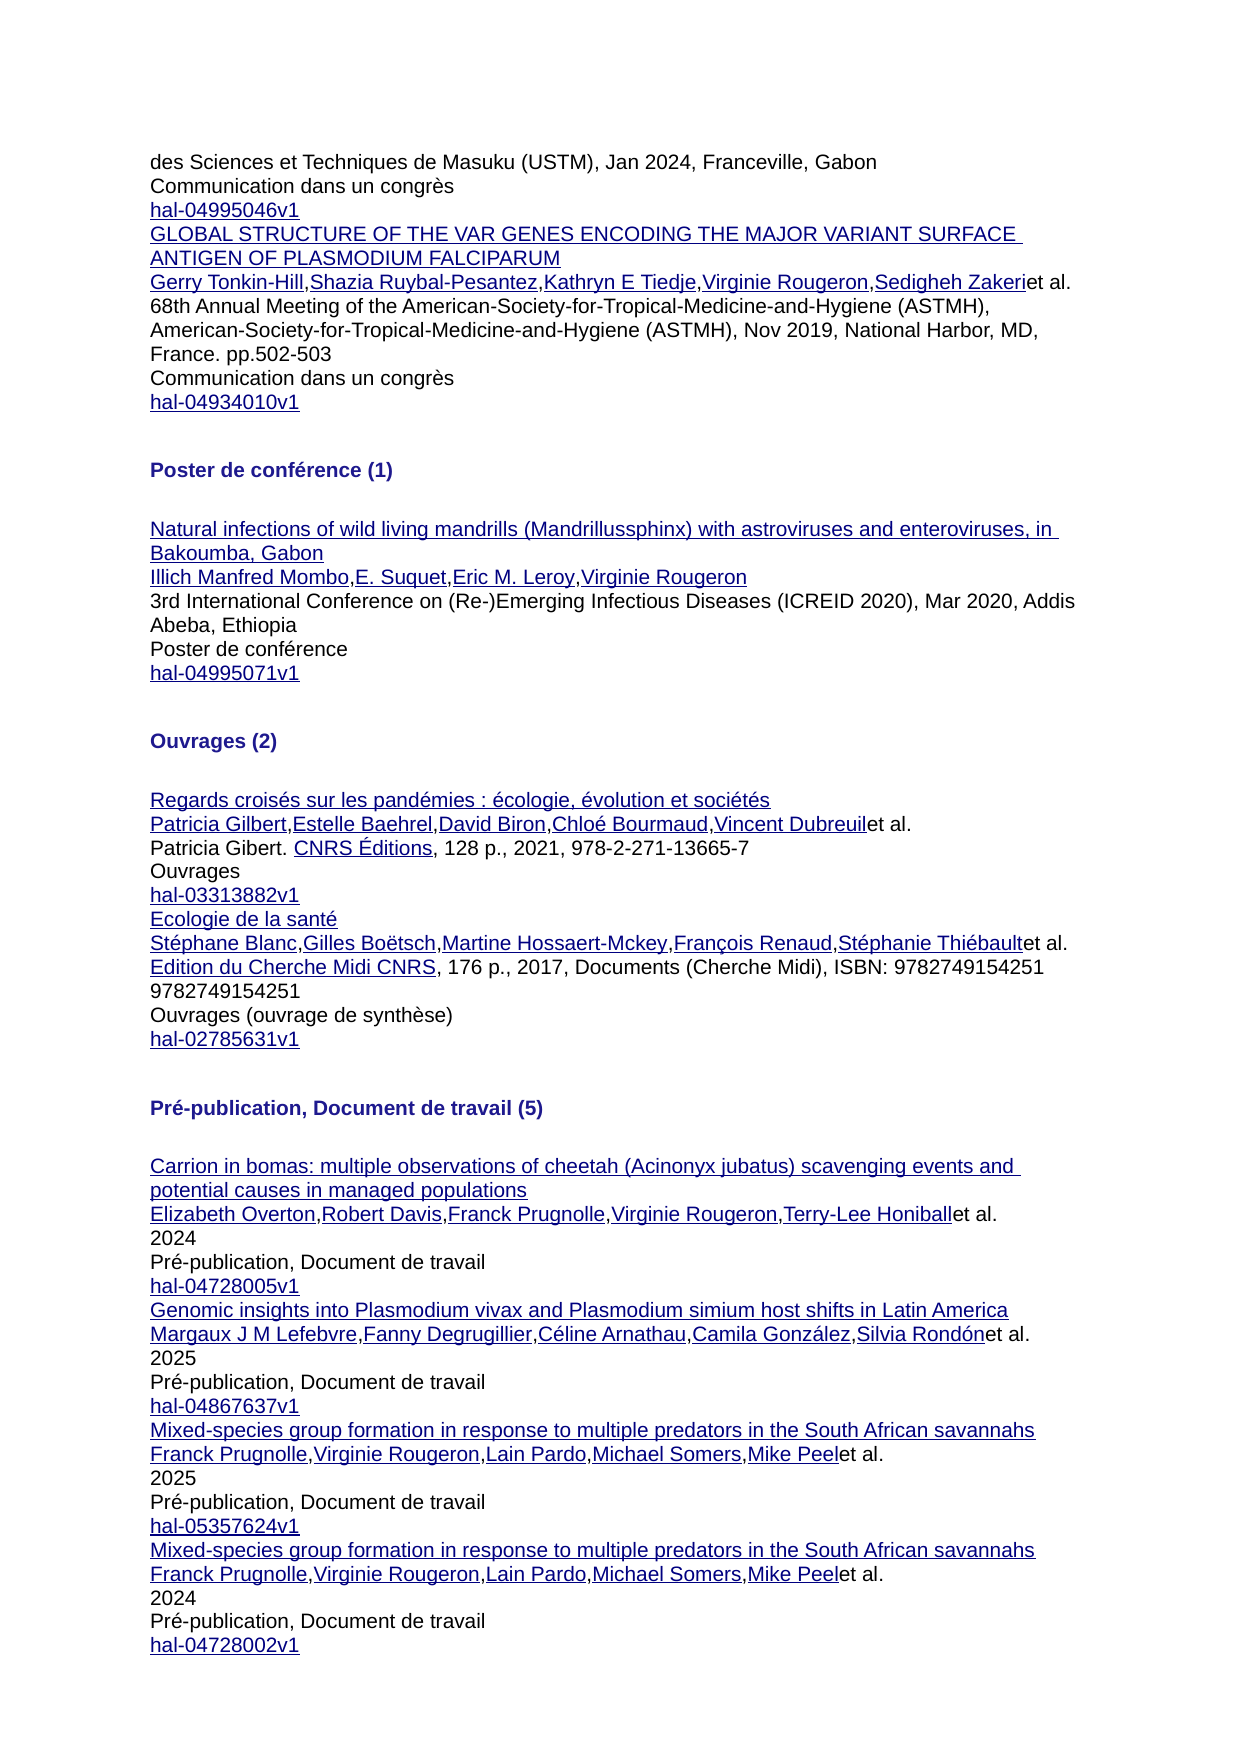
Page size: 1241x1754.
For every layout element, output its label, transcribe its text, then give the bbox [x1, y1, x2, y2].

subtitle Pré-publication, Document de travail (5) [150, 1096, 1090, 1120]
table_header Diversity and zoonotic risk of astroviruses circulating among animals in Gabon Illich Manfred Mombo,Virginie Rougeron,Eric M. Leroy Journées Scientifiques de l’Université des Sciences et Techniques de Masuku (JS-USTM), Université des Sciences et Techniques de Masuku (USTM), Jan 2024, Franceville, Gabon Communication dans un congrès hal-04995046v1 [150, 150, 1090, 222]
table_cell Genomic insights into Plasmodium vivax and Plasmodium simium host shifts in Latin America Margaux J M Lefebvre,Fanny Degrugillier,Céline Arnathau,Camila González,Silvia Rondónet al. 2025 Pré-publication, Document de travail hal-04867637v1 [150, 1298, 1090, 1418]
table_cell Ecologie de la santé Stéphane Blanc,Gilles Boëtsch,Martine Hossaert-Mckey,François Renaud,Stéphanie Thiébaultet al. Edition du Cherche Midi CNRS, 176 p., 2017, Documents (Cherche Midi), ISBN: 9782749154251 9782749154251 Ouvrages (ouvrage de synthèse) hal-02785631v1 [150, 907, 1090, 1051]
table_cell Mixed-species group formation in response to multiple predators in the South African savannahs Franck Prugnolle,Virginie Rougeron,Lain Pardo,Michael Somers,Mike Peelet al. 2025 Pré-publication, Document de travail hal-05357624v1 [150, 1418, 1090, 1537]
table_cell Mixed-species group formation in response to multiple predators in the South African savannahs Franck Prugnolle,Virginie Rougeron,Lain Pardo,Michael Somers,Mike Peelet al. 2024 Pré-publication, Document de travail hal-04728002v1 [150, 1538, 1090, 1657]
table_cell GLOBAL STRUCTURE OF THE VAR GENES ENCODING THE MAJOR VARIANT SURFACE ANTIGEN OF PLASMODIUM FALCIPARUM Gerry Tonkin-Hill,Shazia Ruybal-Pesantez,Kathryn E Tiedje,Virginie Rougeron,Sedigheh Zakeriet al. 68th Annual Meeting of the American-Society-for-Tropical-Medicine-and-Hygiene (ASTMH), American-Society-for-Tropical-Medicine-and-Hygiene (ASTMH), Nov 2019, National Harbor, MD, France. pp.502-503 Communication dans un congrès hal-04934010v1 [150, 222, 1090, 413]
table_header Regards croisés sur les pandémies : écologie, évolution et sociétés Patricia Gilbert,Estelle Baehrel,David Biron,Chloé Bourmaud,Vincent Dubreuilet al. Patricia Gibert. CNRS Éditions, 128 p., 2021, 978-2-271-13665-7 Ouvrages hal-03313882v1 [150, 788, 1090, 907]
table_header Carrion in bomas: multiple observations of cheetah (Acinonyx jubatus) scavenging events and potential causes in managed populations Elizabeth Overton,Robert Davis,Franck Prugnolle,Virginie Rougeron,Terry-Lee Honiballet al. 2024 Pré-publication, Document de travail hal-04728005v1 [150, 1154, 1090, 1298]
subtitle Ouvrages (2) [150, 729, 1090, 753]
table_header Natural infections of wild living mandrills (Mandrillussphinx) with astroviruses and enteroviruses, in Bakoumba, Gabon Illich Manfred Mombo,E. Suquet,Eric M. Leroy,Virginie Rougeron 3rd International Conference on (Re-)Emerging Infectious Diseases (ICREID 2020), Mar 2020, Addis Abeba, Ethiopia Poster de conférence hal-04995071v1 [150, 517, 1090, 684]
subtitle Poster de conférence (1) [150, 458, 1090, 482]
